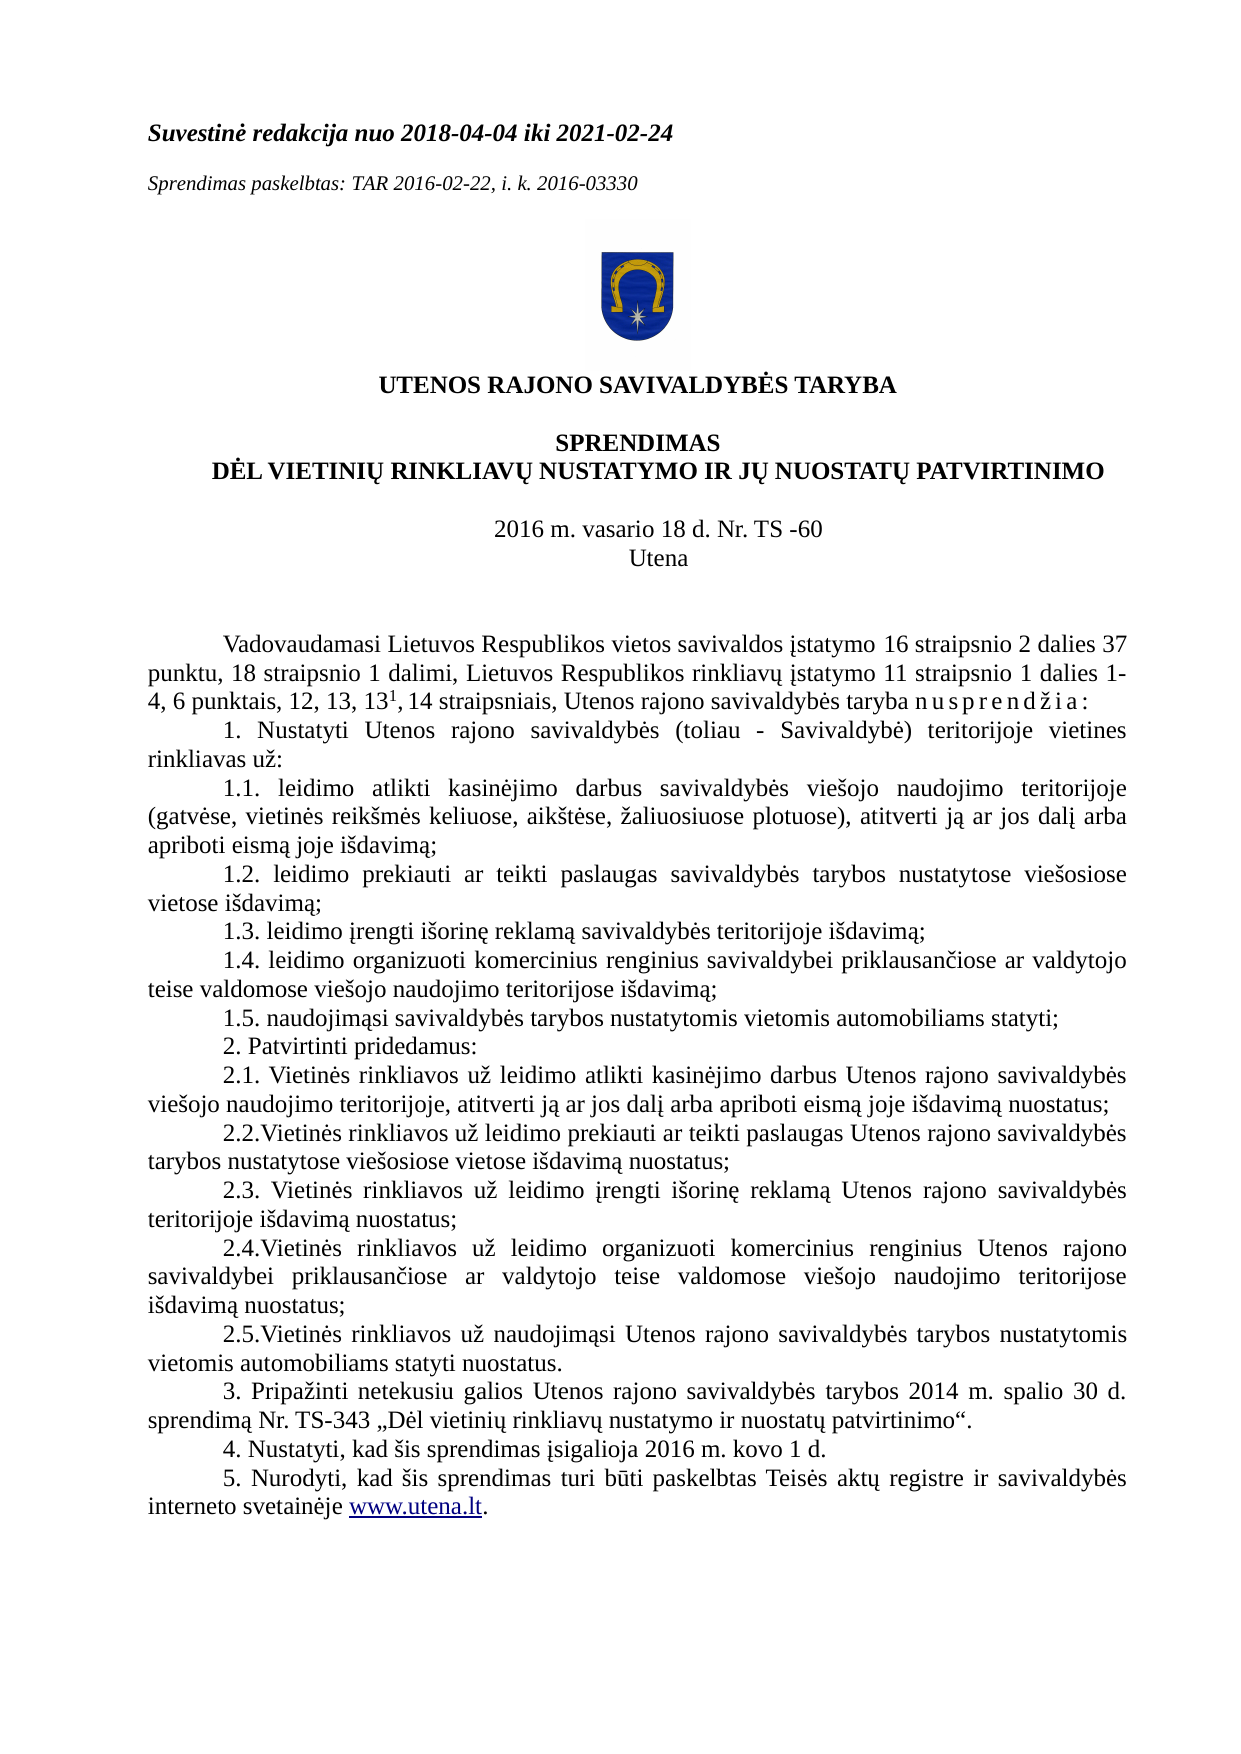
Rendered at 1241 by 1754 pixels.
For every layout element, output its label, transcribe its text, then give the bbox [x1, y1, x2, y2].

text 1.2. leidimo prekiauti ar teikti paslaugas savivaldybės tarybos nustatytose viešosiose vietose išdavimą; [148, 859, 1128, 916]
text 1.1. leidimo atlikti kasinėjimo darbus savivaldybės viešojo naudojimo teritorijoje (gatvėse, vietinės reikšmės keliuose, aikštėse, žaliuosiuose plotuose), atitverti ją ar jos dalį arba apriboti eismą joje išdavimą; [148, 773, 1128, 859]
text Vadovaudamasi Lietuvos Respublikos vietos savivaldos įstatymo 16 straipsnio 2 dalies 37 punktu, 18 straipsnio 1 dalimi, Lietuvos Respublikos rinkliavų įstatymo 11 straipsnio 1 dalies 1-4, 6 punktais, 12, 13, 131, 14 straipsniais, Utenos rajono savivaldybės taryba nusprendžia: [148, 629, 1128, 715]
text 5. Nurodyti, kad šis sprendimas turi būti paskelbtas Teisės aktų registre ir savivaldybės interneto svetainėje www.utena.lt. [148, 1463, 1128, 1520]
text 4. Nustatyti, kad šis sprendimas įsigalioja 2016 m. kovo 1 d. [148, 1434, 1128, 1463]
text 2.3. Vietinės rinkliavos už leidimo įrengti išorinę reklamą Utenos rajono savivaldybės teritorijoje išdavimą nuostatus; [148, 1175, 1128, 1233]
text 2. Patvirtinti pridedamus: [148, 1031, 1128, 1060]
text Utena [148, 543, 1169, 571]
text 1.3. leidimo įrengti išorinę reklamą savivaldybės teritorijoje išdavimą; [148, 916, 1128, 945]
text 2.1. Vietinės rinkliavos už leidimo atlikti kasinėjimo darbus Utenos rajono savivaldybės viešojo naudojimo teritorijoje, atitverti ją ar jos dalį arba apriboti eismą joje išdavimą nuostatus; [148, 1060, 1128, 1118]
text 1. Nustatyti Utenos rajono savivaldybės (toliau - Savivaldybė) teritorijoje vietines rinkliavas už: [148, 715, 1128, 773]
text UTENOS RAJONO SAVIVALDYBĖS TARYBA [148, 370, 1128, 399]
text 1.4. leidimo organizuoti komercinius renginius savivaldybei priklausančiose ar valdytojo teise valdomose viešojo naudojimo teritorijose išdavimą; [148, 945, 1128, 1003]
text SPRENDIMAS [148, 428, 1128, 456]
text DĖL VIETINIŲ RINKLIAVŲ NUSTATYMO IR JŲ NUOSTATŲ PATVIRTINIMO [148, 456, 1169, 485]
text 1.5. naudojimąsi savivaldybės tarybos nustatytomis vietomis automobiliams statyti; [148, 1003, 1128, 1031]
text 2.2.Vietinės rinkliavos už leidimo prekiauti ar teikti paslaugas Utenos rajono savivaldybės tarybos nustatytose viešosiose vietose išdavimą nuostatus; [148, 1118, 1128, 1175]
text 2.4.Vietinės rinkliavos už leidimo organizuoti komercinius renginius Utenos rajono savivaldybei priklausančiose ar valdytojo teise valdomose viešojo naudojimo teritorijose išdavimą nuostatus; [148, 1233, 1128, 1319]
text 3. Pripažinti netekusiu galios Utenos rajono savivaldybės tarybos 2014 m. spalio 30 d. sprendimą Nr. TS-343 „Dėl vietinių rinkliavų nustatymo ir nuostatų patvirtinimo“. [148, 1376, 1128, 1434]
text Suvestinė redakcija nuo 2018-04-04 iki 2021-02-24 [148, 118, 1128, 147]
text Sprendimas paskelbtas: TAR 2016-02-22, i. k. 2016-03330 [148, 171, 1128, 195]
text 2016 m. vasario 18 d. Nr. TS -60 [148, 514, 1169, 543]
text 2.5.Vietinės rinkliavos už naudojimąsi Utenos rajono savivaldybės tarybos nustatytomis vietomis automobiliams statyti nuostatus. [148, 1319, 1128, 1376]
